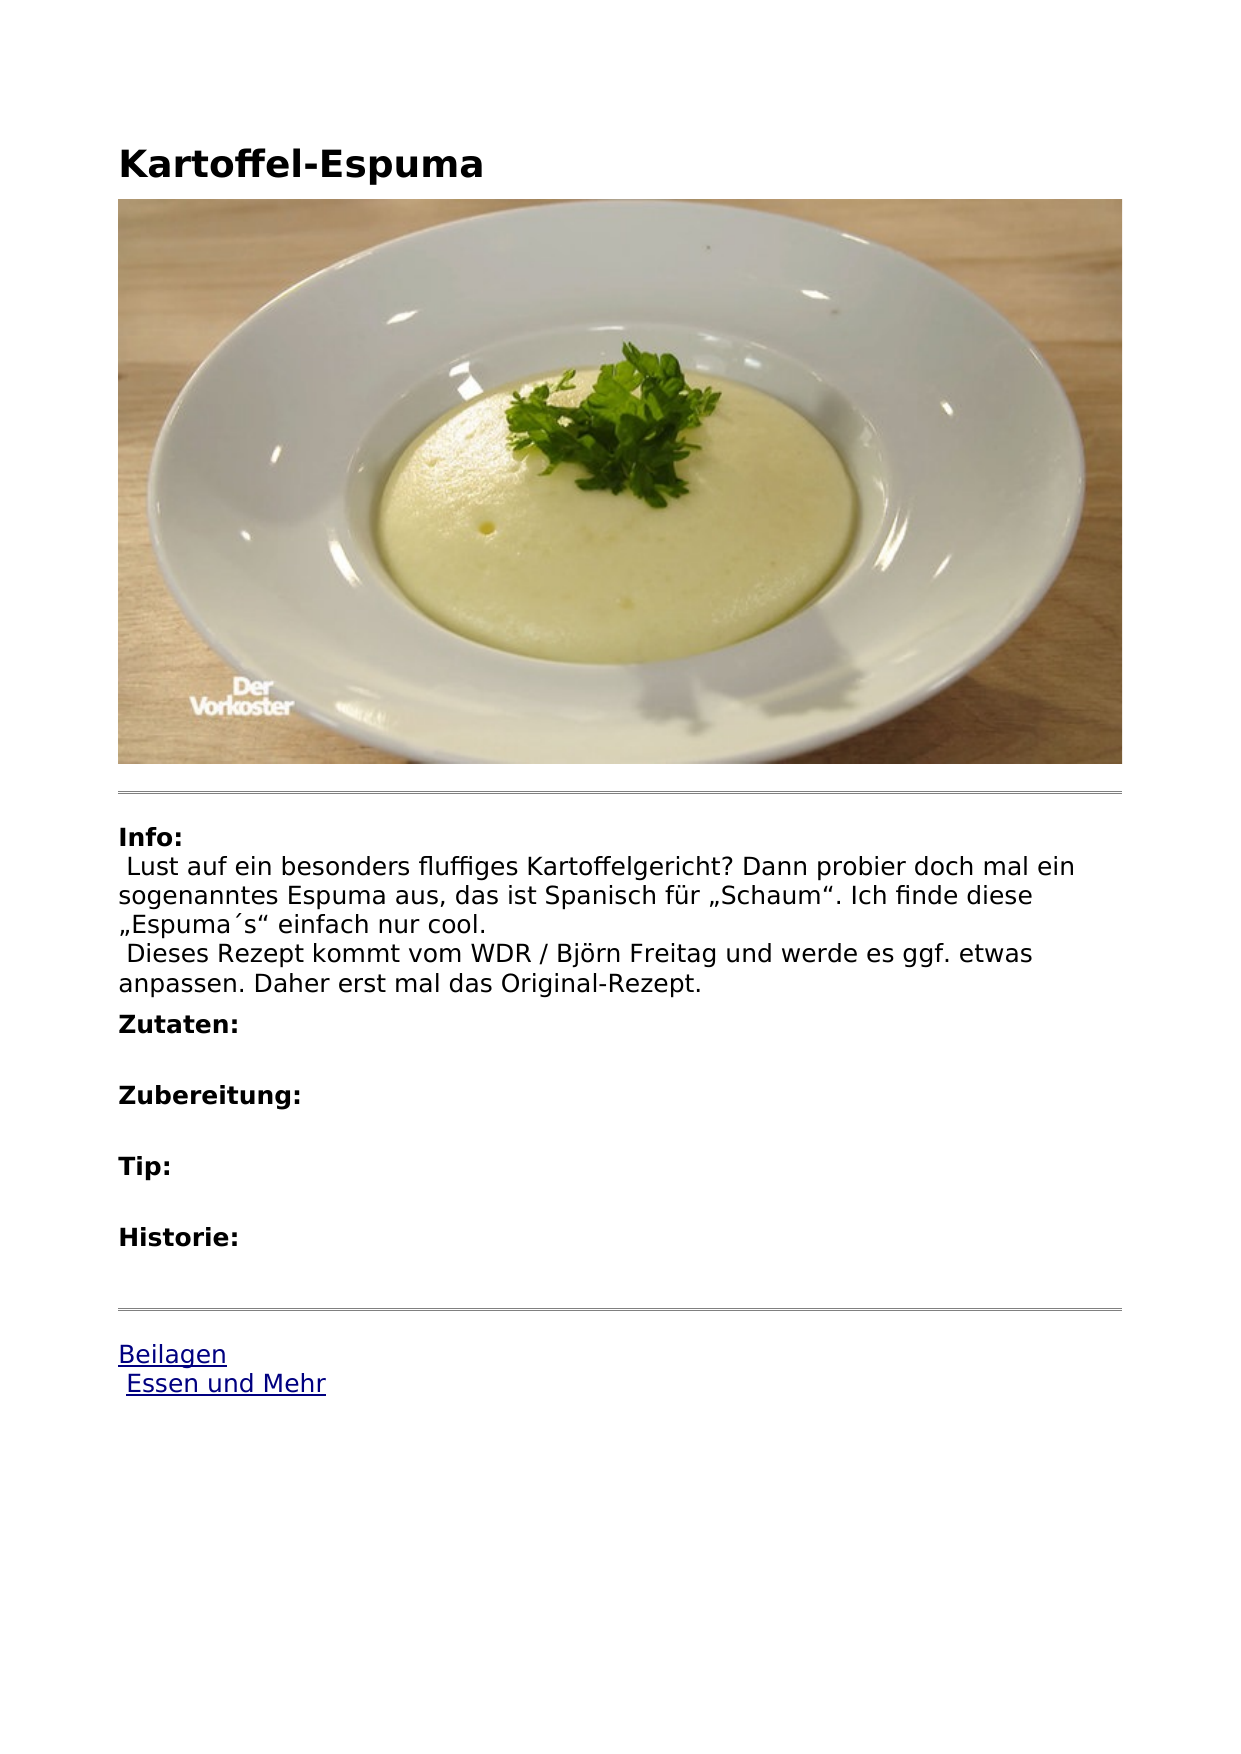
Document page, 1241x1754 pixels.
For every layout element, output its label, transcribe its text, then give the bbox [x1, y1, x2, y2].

text Zubereitung: [118, 1081, 1122, 1139]
text Beilagen Essen und Mehr [118, 1340, 1122, 1398]
text Zutaten: [118, 1010, 1122, 1069]
picture [118, 199, 1123, 764]
text Historie: [118, 1223, 1122, 1281]
text Info: Lust auf ein besonders fluffiges Kartoffelgericht? Dann probier doch mal ein sogenanntes Espuma aus, das ist Spanisch für „Schaum“. Ich finde diese „Espuma´s“ einfach nur cool. Dieses Rezept kommt vom WDR / Björn Freitag und werde es ggf. etwas anpassen. Daher erst mal das Original-Rezept. [118, 823, 1122, 998]
text Tip: [118, 1152, 1122, 1210]
subtitle Kartoffel-Espuma [118, 143, 1122, 187]
